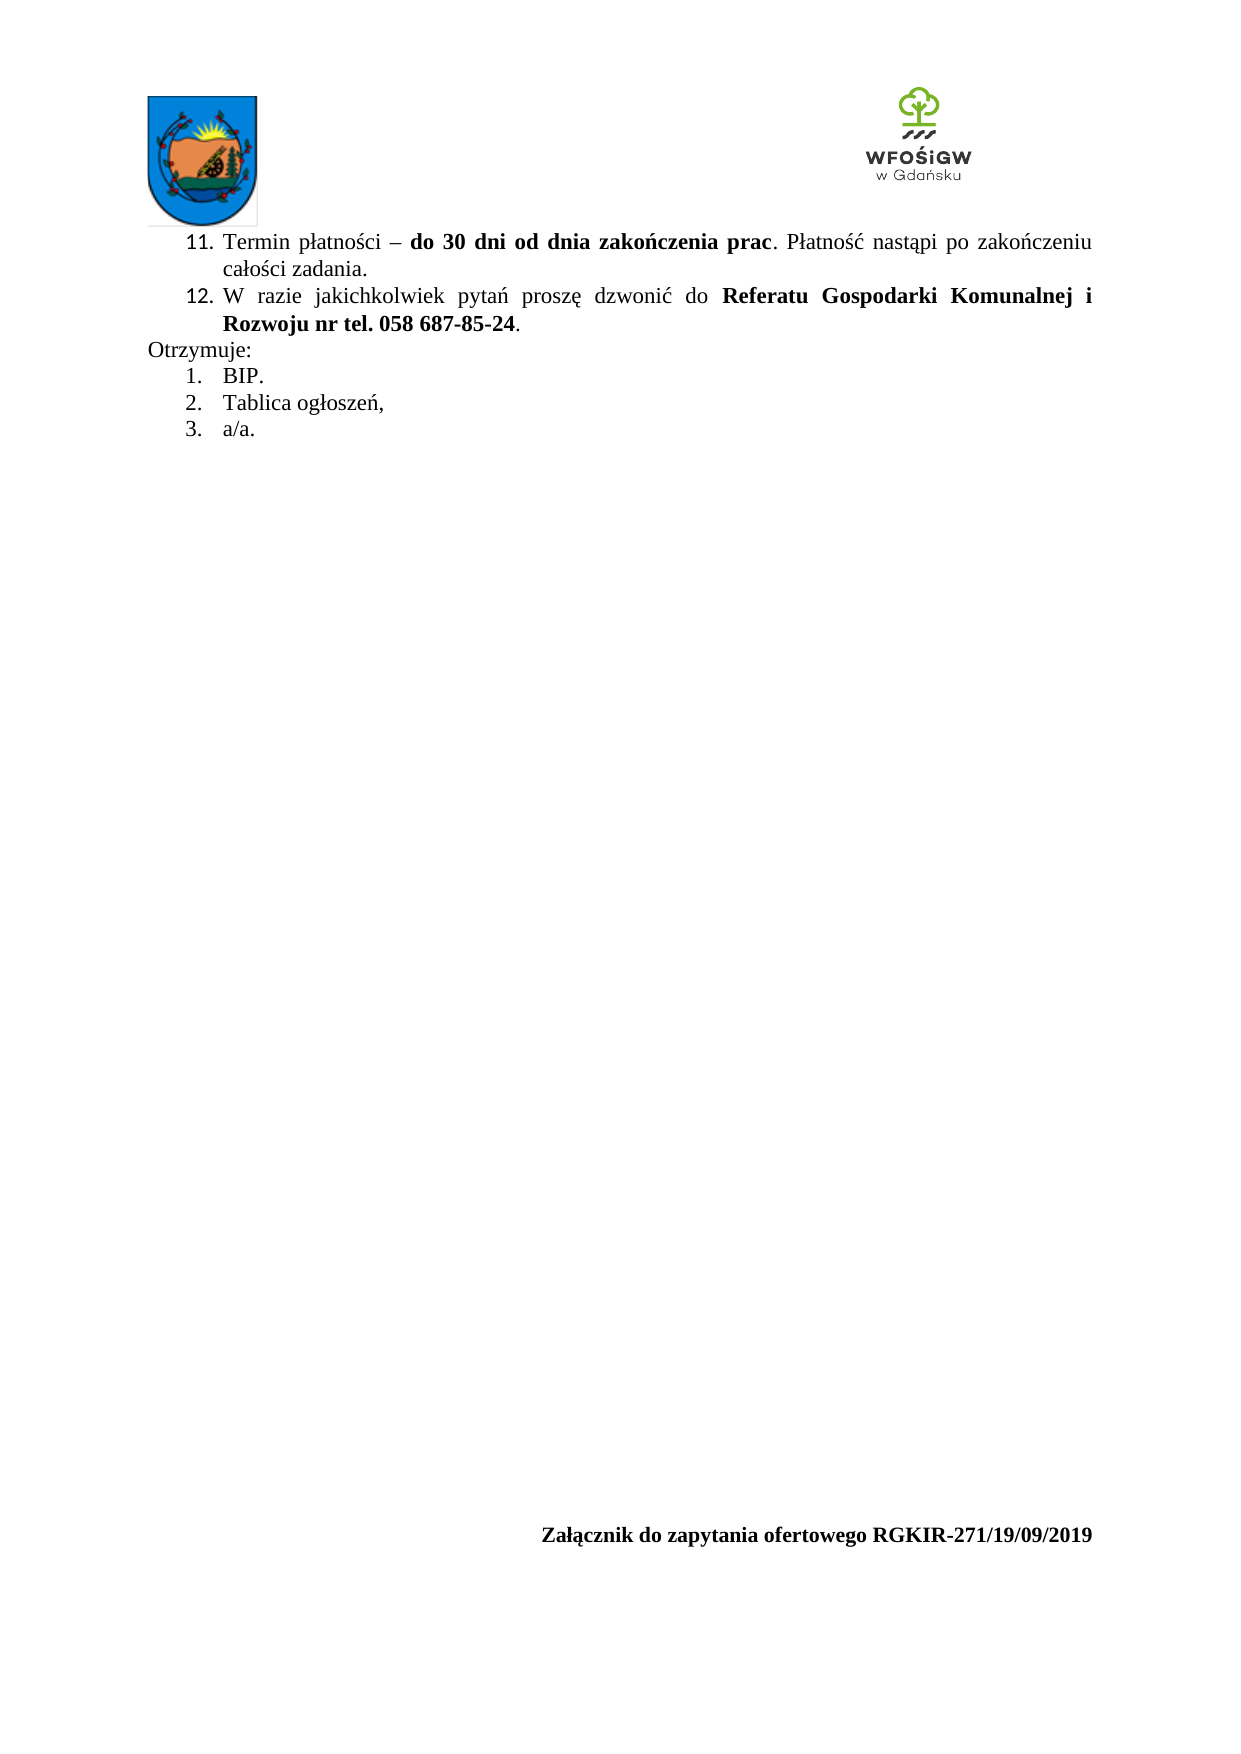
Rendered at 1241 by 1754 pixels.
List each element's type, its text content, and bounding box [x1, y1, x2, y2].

list BIP. [185, 362, 1093, 389]
text Otrzymuje: [148, 336, 1093, 362]
list a/a. [185, 415, 1093, 441]
list Termin płatności – do 30 dni od dnia zakończenia prac. Płatność nastąpi po zakończeniu całości zadania. [185, 227, 1093, 282]
list Tablica ogłoszeń, [185, 389, 1093, 415]
list W razie jakichkolwiek pytań proszę dzwonić do Referatu Gospodarki Komunalnej i Rozwoju nr tel. 058 687-85-24. [185, 282, 1093, 336]
text Załącznik do zapytania ofertowego RGKIR-271/19/09/2019 [148, 1522, 1093, 1547]
